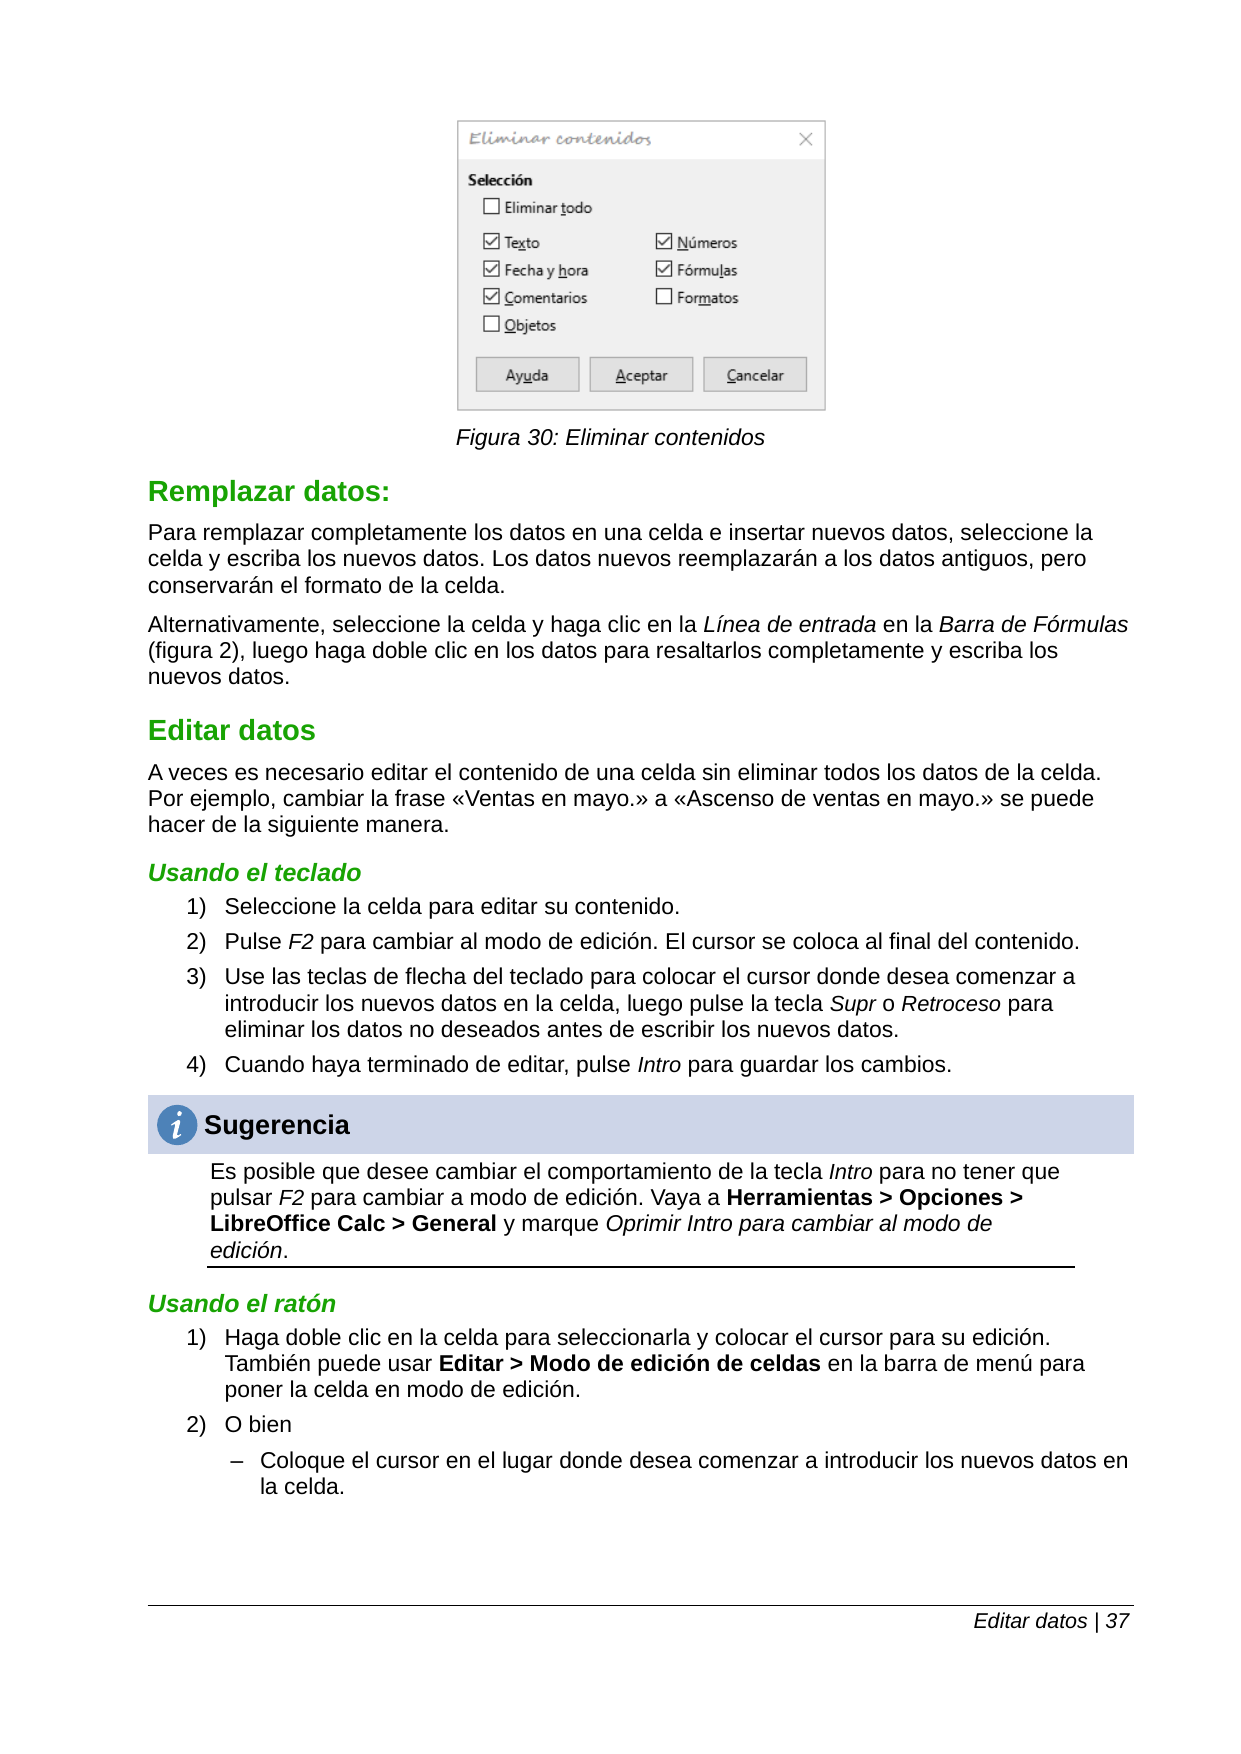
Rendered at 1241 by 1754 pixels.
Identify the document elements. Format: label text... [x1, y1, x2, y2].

subtitle Remplazar datos: [148, 474, 1134, 507]
text Para remplazar completamente los datos en una celda e insertar nuevos datos, seleccione la celda y escriba los nuevos datos. Los datos nuevos reemplazarán a los datos antiguos, pero conservarán el formato de la celda. [148, 519, 1134, 598]
list O bien [207, 1411, 1134, 1438]
subtitle Sugerencia [148, 1095, 1134, 1154]
subtitle Usando el teclado [148, 858, 1134, 887]
list Haga doble clic en la celda para seleccionarla y colocar el cursor para su edición. También puede usar Editar > Modo de edición de celdas en la barra de menú para poner la celda en modo de edición. [207, 1323, 1134, 1402]
list Coloque el cursor en el lugar donde desea comenzar a introducir los nuevos datos en la celda. [230, 1447, 1134, 1499]
list Seleccione la celda para editar su contenido. [207, 893, 1134, 919]
list Use las teclas de flecha del teclado para colocar el cursor donde desea comenzar a introducir los nuevos datos en la celda, luego pulse la tecla Supr o Retroceso para eliminar los datos no deseados antes de escribir los nuevos datos. [207, 963, 1134, 1042]
subtitle Usando el ratón [148, 1289, 1134, 1317]
text Es posible que desee cambiar el comportamiento de la tecla Intro para no tener que pulsar F2 para cambiar a modo de edición. Vaya a Herramientas > Opciones > LibreOffice Calc > General y marque Oprimir Intro para cambiar al modo de edición. [207, 1154, 1075, 1266]
subtitle Editar datos [148, 713, 1134, 747]
text Alternativamente, seleccione la celda y haga clic en la Línea de entrada en la Barra de Fórmulas (figura 2), luego haga doble clic en los datos para resaltarlos completamente y escriba los nuevos datos. [148, 611, 1134, 689]
picture [456, 118, 826, 412]
text A veces es necesario editar el contenido de una celda sin eliminar todos los datos de la celda. Por ejemplo, cambiar la frase «Ventas en mayo.» a «Ascenso de ventas en mayo.» se puede hacer de la siguiente manera. [148, 758, 1134, 838]
list Pulse F2 para cambiar al modo de edición. El cursor se coloca al final del contenido. [207, 928, 1134, 954]
list Cuando haya terminado de editar, pulse Intro para guardar los cambios. [207, 1051, 1134, 1078]
text Figura 30: Eliminar contenidos [456, 424, 826, 450]
